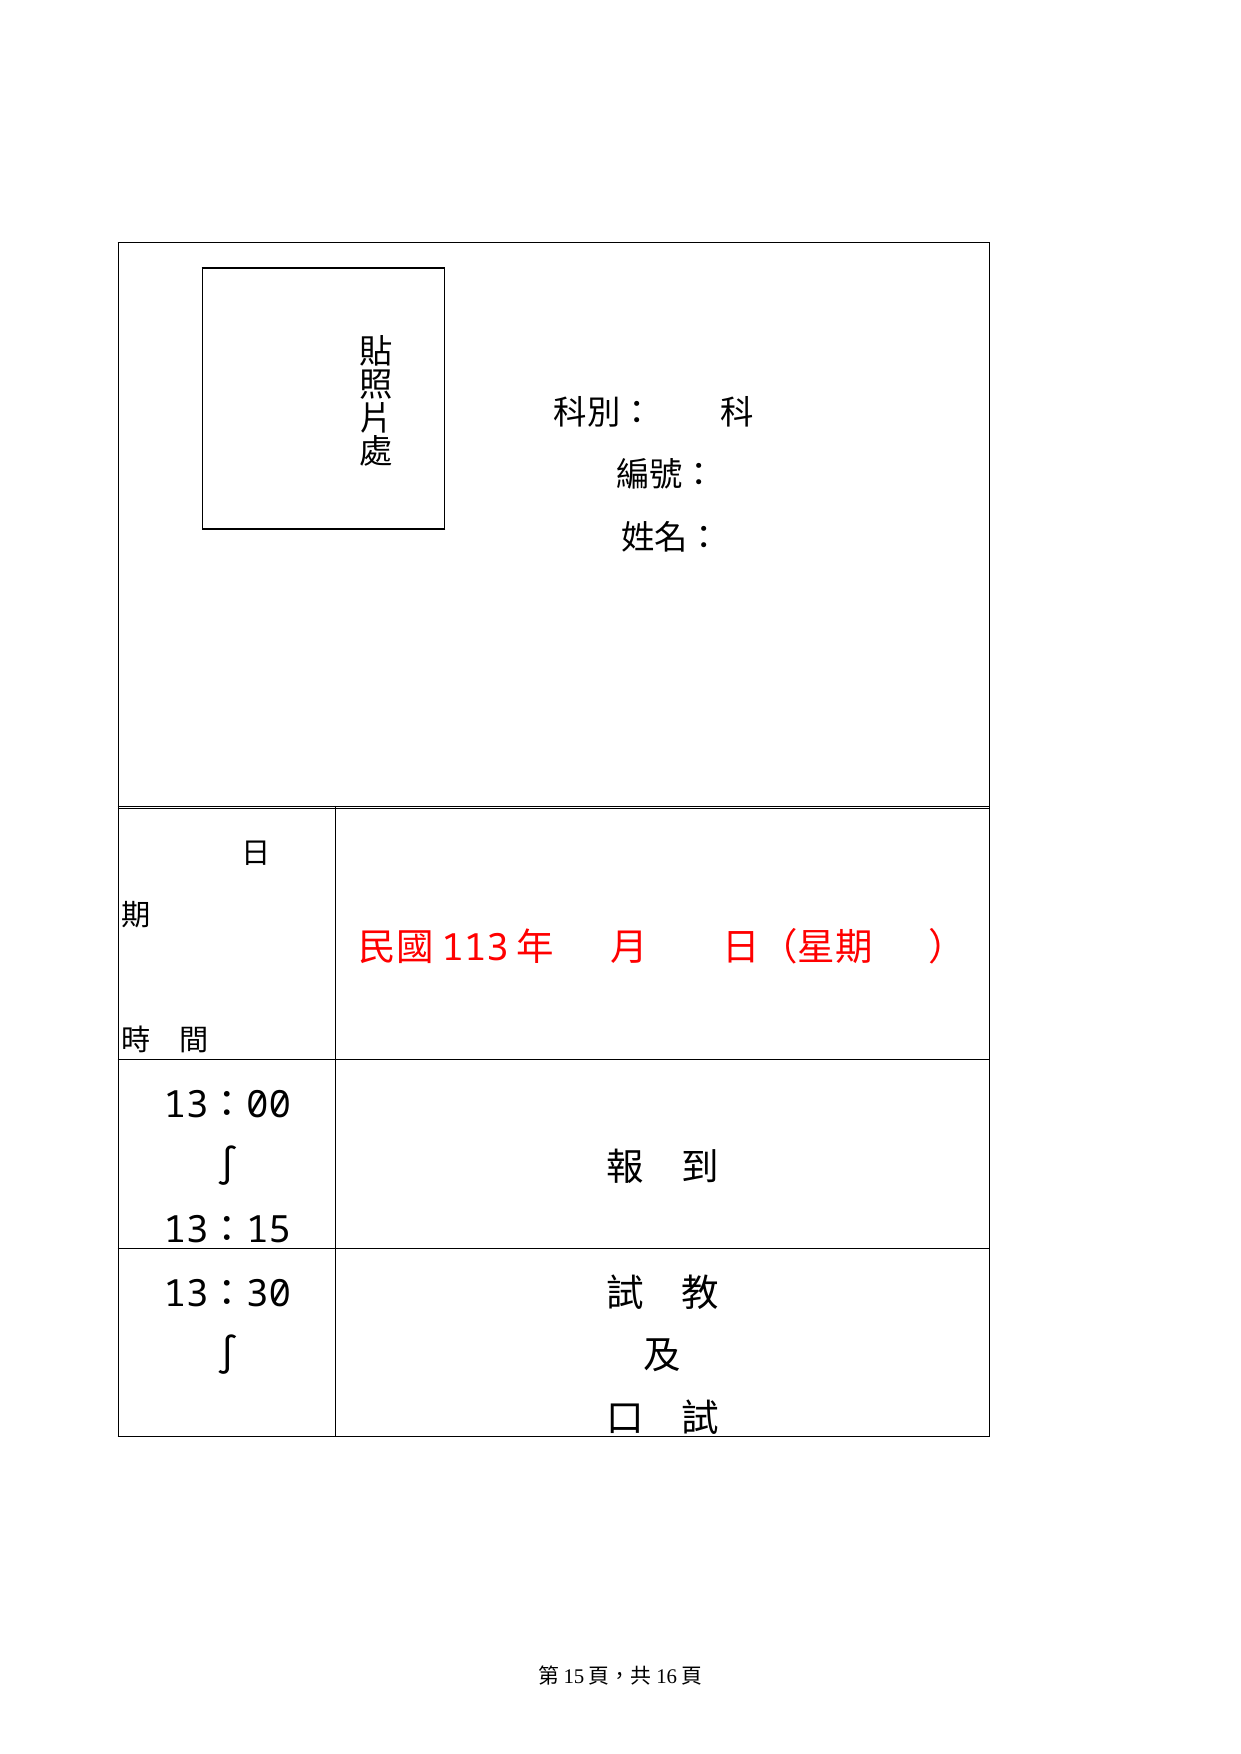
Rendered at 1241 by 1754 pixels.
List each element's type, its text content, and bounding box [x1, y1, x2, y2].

table_cell 民國113年 月 日（星期 ） [336, 809, 989, 1059]
table_cell 13：30 ∫ [119, 1249, 335, 1436]
table_cell 13：00 ∫ 13：15 [119, 1060, 335, 1247]
table_cell 試 教 及 口 試 [336, 1249, 989, 1436]
table_cell 科別： 科 編號： 姓名： [119, 243, 989, 806]
table_cell 報 到 [336, 1060, 989, 1247]
table_cell 日 期 時 間 [119, 809, 335, 1059]
